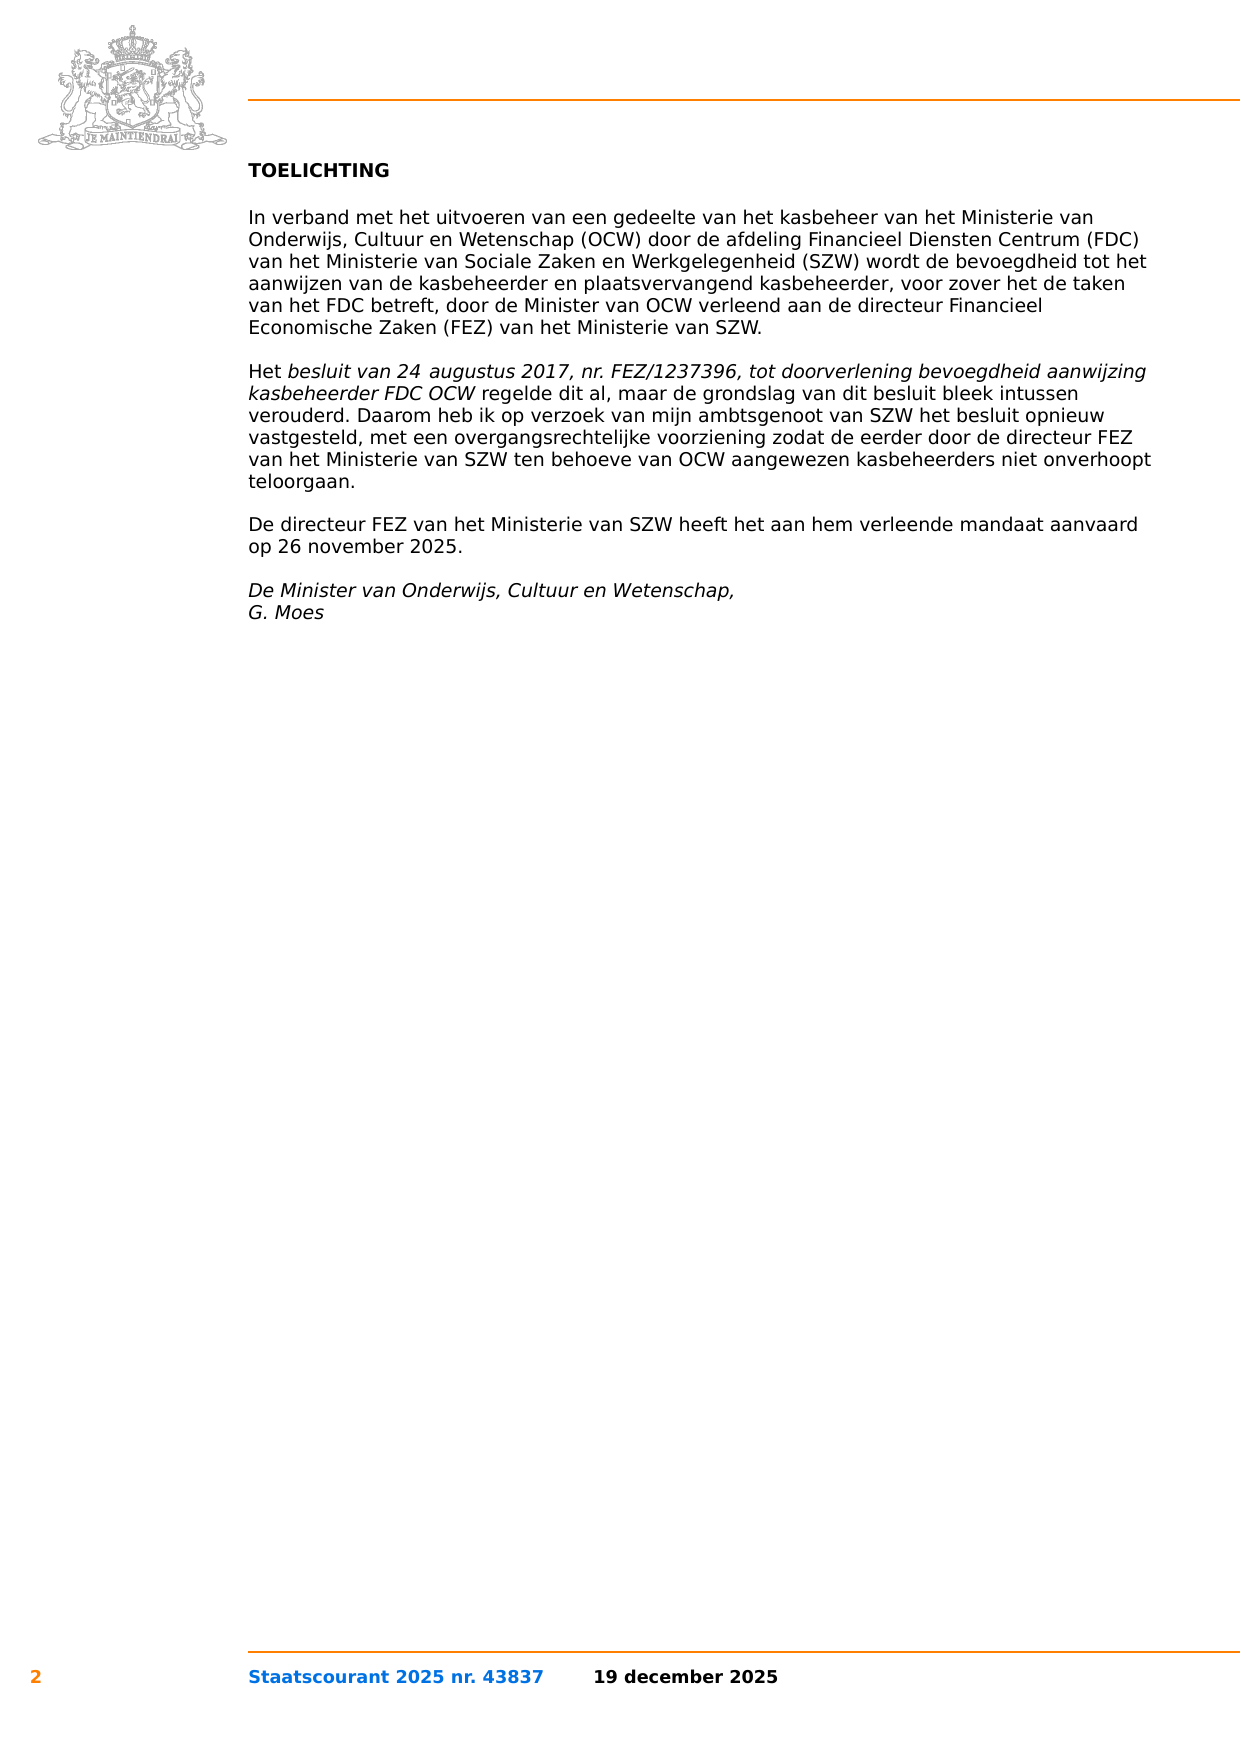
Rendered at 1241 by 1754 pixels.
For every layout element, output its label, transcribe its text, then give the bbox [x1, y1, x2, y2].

text De directeur FEZ van het Ministerie van SZW heeft het aan hem verleende mandaat aanvaard op 26 november 2025. [248, 514, 1163, 558]
text In verband met het uitvoeren van een gedeelte van het kasbeheer van het Ministerie van Onderwijs, Cultuur en Wetenschap (OCW) door de afdeling Financieel Diensten Centrum (FDC) van het Ministerie van Sociale Zaken en Werkgelegenheid (SZW) wordt de bevoegdheid tot het aanwijzen van de kasbeheerder en plaatsvervangend kasbeheerder, voor zover het de taken van het FDC betreft, door de Minister van OCW verleend aan de directeur Financieel Economische Zaken (FEZ) van het Ministerie van SZW. [248, 207, 1163, 339]
text De Minister van Onderwijs, Cultuur en Wetenschap, G. Moes [248, 580, 1163, 624]
picture [38, 25, 227, 150]
subtitle TOELICHTING [248, 160, 1163, 182]
text Het besluit van 24 augustus 2017, nr. FEZ/1237396, tot doorverlening bevoegdheid aanwijzing kasbeheerder FDC OCW regelde dit al, maar de grondslag van dit besluit bleek intussen verouderd. Daarom heb ik op verzoek van mijn ambtsgenoot van SZW het besluit opnieuw vastgesteld, met een overgangsrechtelijke voorziening zodat de eerder door de directeur FEZ van het Ministerie van SZW ten behoeve van OCW aangewezen kasbeheerders niet onverhoopt teloorgaan. [248, 361, 1163, 492]
